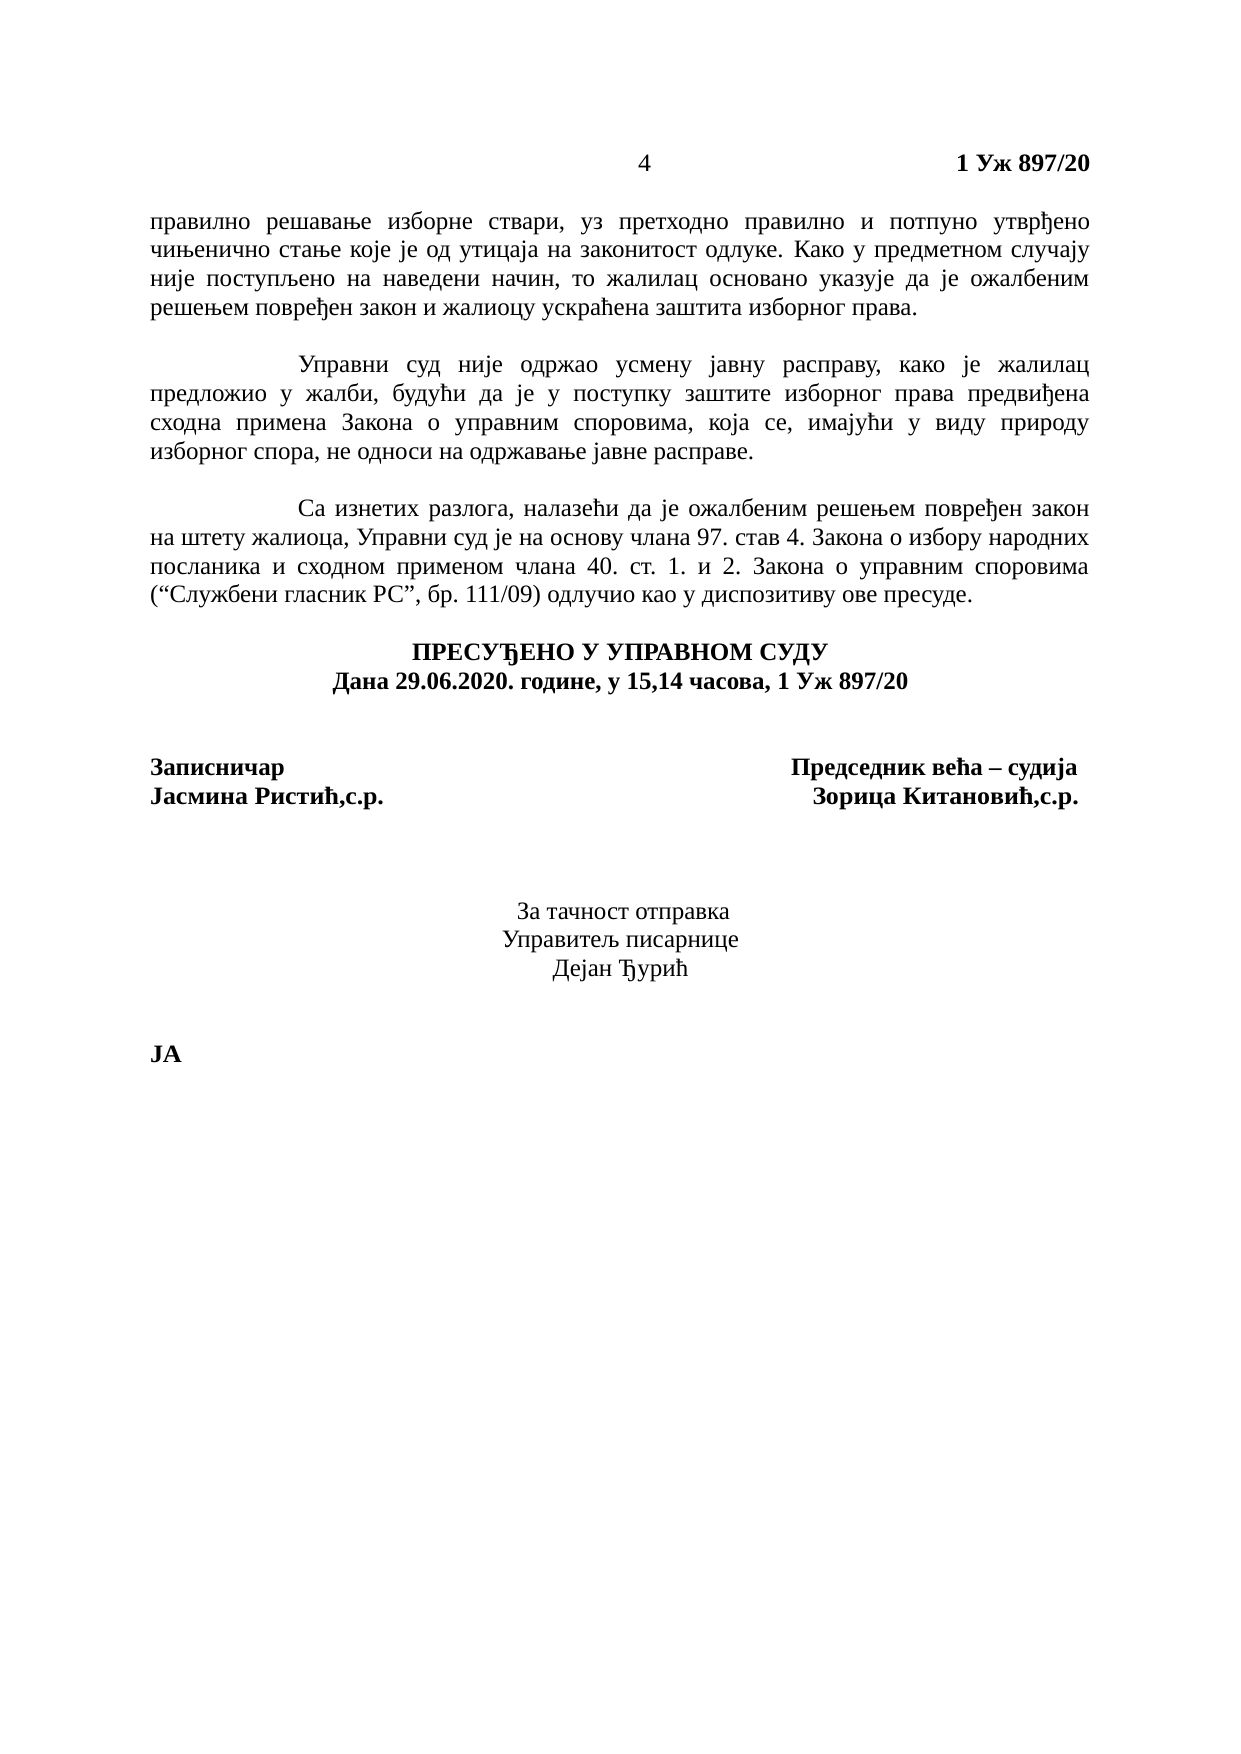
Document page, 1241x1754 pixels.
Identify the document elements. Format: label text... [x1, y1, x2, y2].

text Управни суд није одржао усмену јавну расправу, како је жалилац предложио у жалби, будући да је у поступку заштите изборног права предвиђена сходна примена Закона о управним споровима, која се, имајући у виду природу изборног спора, не односи на одржавање јавне расправе. [150, 349, 1090, 464]
text Јасмина Ристић,с.р. Зорица Китановић,с.р. [150, 781, 1090, 809]
text За тачност отправка [150, 896, 1090, 924]
text Дана 29.06.2020. године, у 15,14 часова, 1 Уж 897/20 [150, 666, 1090, 694]
text правилно решавање изборне ствари, уз претходно правилно и потпуно утврђено чињенично стање које је од утицаја на законитост одлуке. Како у предметном случају није поступљено на наведени начин, то жалилац основано указује да је ожалбеним решењем повређен закон и жалиоцу ускраћена заштита изборног права. [150, 206, 1090, 321]
text ПРЕСУЂЕНО У УПРАВНОМ СУДУ [150, 637, 1090, 666]
text Дејан Ђурић [150, 953, 1090, 982]
text Записничар Председник већа – судија [150, 752, 1090, 781]
text Управитељ писарнице [150, 924, 1090, 953]
text ЈА [150, 1039, 1090, 1068]
text Са изнетих разлога, налазећи да је ожалбеним решењем повређен закон на штету жалиоца, Управни суд је на основу члана 97. став 4. Закона о избору народних посланика и сходном применом члана 40. ст. 1. и 2. Закона о управним споровима (“Службени гласник РС”, бр. 111/09) одлучио као у диспозитиву ове пресуде. [150, 493, 1090, 608]
